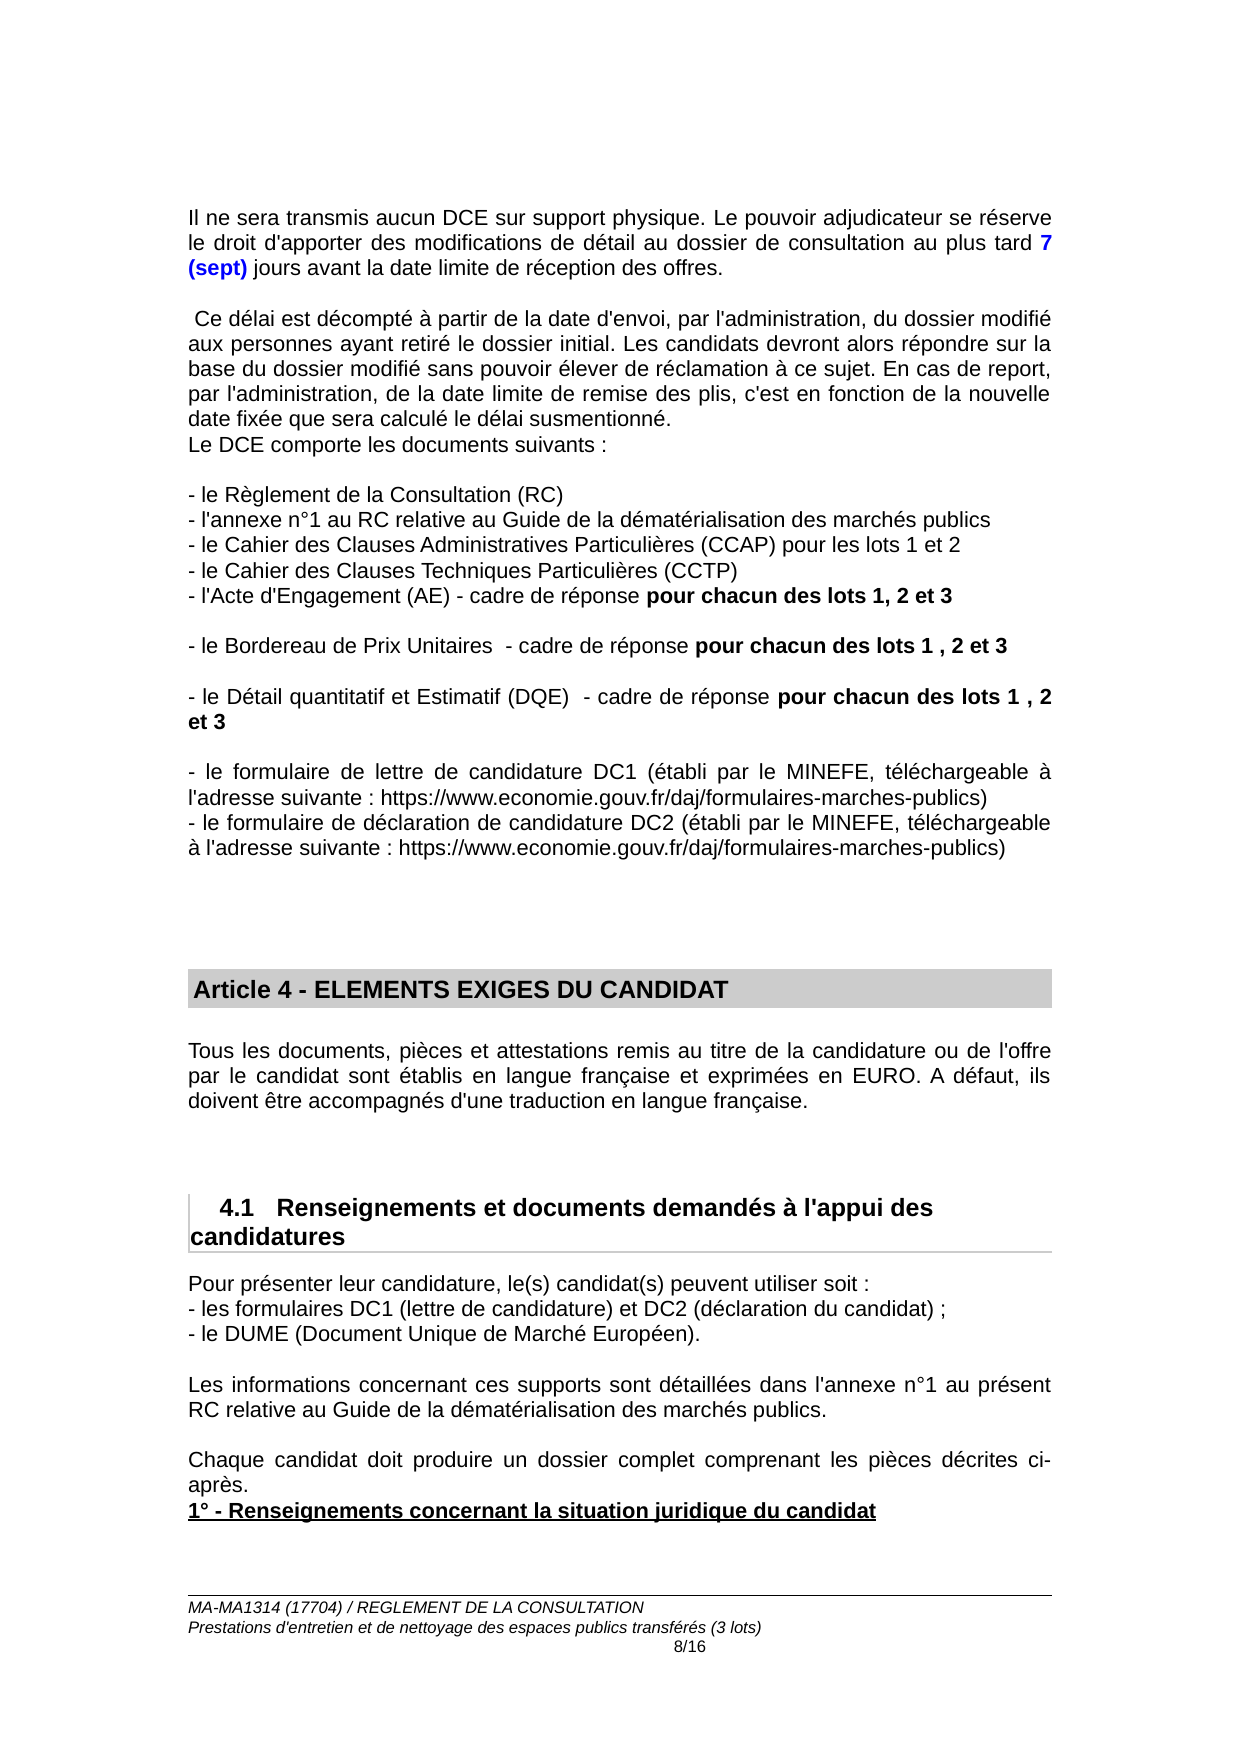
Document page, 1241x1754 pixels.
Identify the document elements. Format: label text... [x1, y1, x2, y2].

text - les formulaires DC1 (lettre de candidature) et DC2 (déclaration du candidat) ; [188, 1296, 1052, 1321]
text Il ne sera transmis aucun DCE sur support physique. Le pouvoir adjudicateur se réserve le droit d'apporter des modifications de détail au dossier de consultation au plus tard 7 (sept) jours avant la date limite de réception des offres. [188, 204, 1052, 280]
text Les informations concernant ces supports sont détaillées dans l'annexe n°1 au présent RC relative au Guide de la dématérialisation des marchés publics. [188, 1372, 1052, 1422]
text Pour présenter leur candidature, le(s) candidat(s) peuvent utiliser soit : [188, 1271, 1052, 1296]
text - le DUME (Document Unique de Marché Européen). [188, 1321, 1052, 1346]
text 1° - Renseignements concernant la situation juridique du candidat [188, 1498, 1052, 1523]
subtitle Renseignements et documents demandés à l'appui des candidatures [188, 1193, 1052, 1251]
text - l'annexe n°1 au RC relative au Guide de la dématérialisation des marchés publics [188, 507, 1052, 532]
text - le Bordereau de Prix Unitaires - cadre de réponse pour chacun des lots 1 , 2 et 3 [188, 633, 1052, 658]
text Chaque candidat doit produire un dossier complet comprenant les pièces décrites ci-après. [188, 1447, 1052, 1498]
subtitle ELEMENTS EXIGES DU CANDIDAT [190, 972, 1050, 1006]
text Ce délai est décompté à partir de la date d'envoi, par l'administration, du dossier modifié aux personnes ayant retiré le dossier initial. Les candidats devront alors répondre sur la base du dossier modifié sans pouvoir élever de réclamation à ce sujet. En cas de report, par l'administration, de la date limite de remise des plis, c'est en fonction de la nouvelle date fixée que sera calculé le délai susmentionné. [188, 305, 1052, 431]
text - le formulaire de déclaration de candidature DC2 (établi par le MINEFE, téléchargeable à l'adresse suivante : https://www.economie.gouv.fr/daj/formulaires-marches-publics) [188, 809, 1052, 860]
text - le formulaire de lettre de candidature DC1 (établi par le MINEFE, téléchargeable à l'adresse suivante : https://www.economie.gouv.fr/daj/formulaires-marches-publics) [188, 759, 1052, 809]
text Le DCE comporte les documents suivants : [188, 431, 1052, 457]
text - le Cahier des Clauses Techniques Particulières (CCTP) [188, 557, 1052, 583]
text Tous les documents, pièces et attestations remis au titre de la candidature ou de l'offre par le candidat sont établis en langue française et exprimées en EURO. A défaut, ils doivent être accompagnés d'une traduction en langue française. [188, 1038, 1052, 1113]
text - le Règlement de la Consultation (RC) [188, 482, 1052, 507]
text - le Cahier des Clauses Administratives Particulières (CCAP) pour les lots 1 et 2 [188, 532, 1052, 557]
text - le Détail quantitatif et Estimatif (DQE) - cadre de réponse pour chacun des lots 1 , 2 et 3 [188, 683, 1052, 734]
text - l'Acte d'Engagement (AE) - cadre de réponse pour chacun des lots 1, 2 et 3 [188, 583, 1052, 608]
